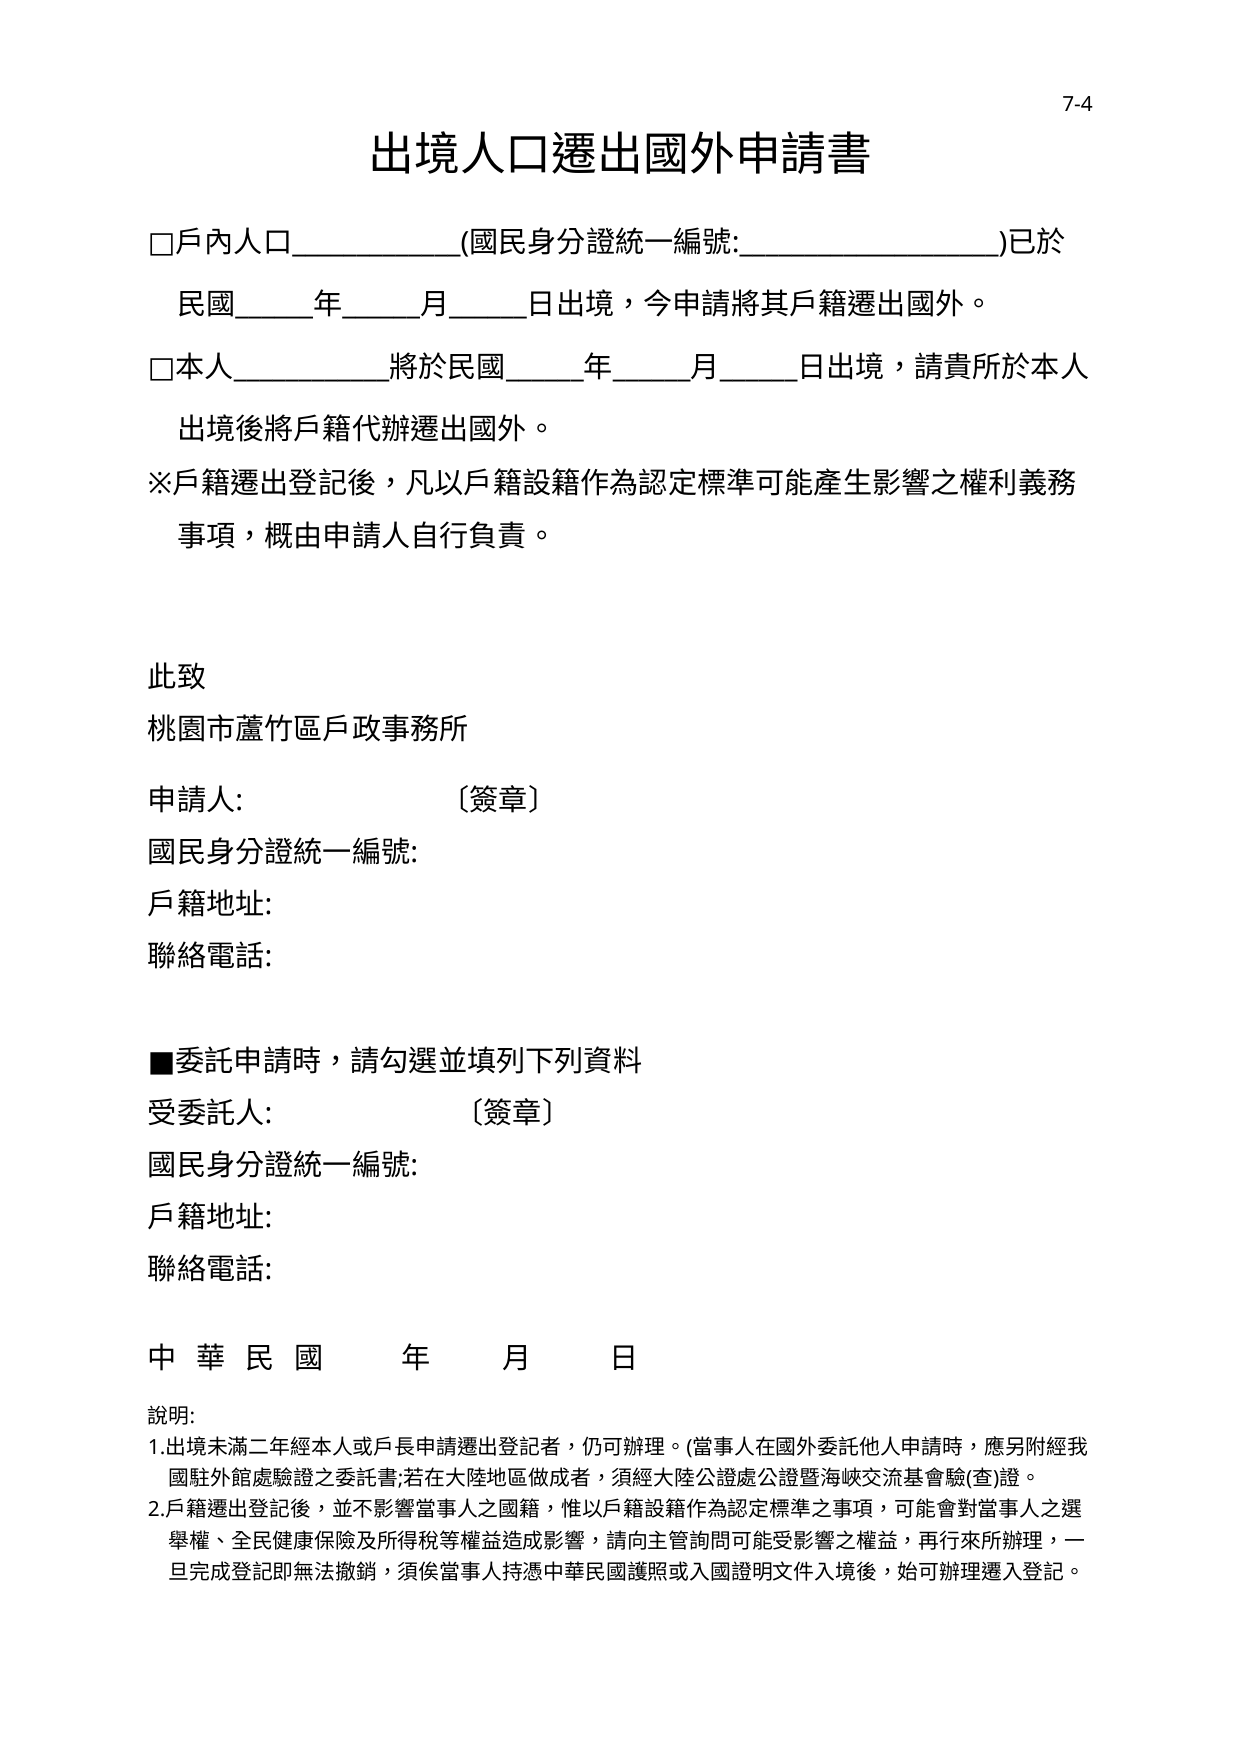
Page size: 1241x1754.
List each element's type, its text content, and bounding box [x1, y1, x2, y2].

text 受委託人: 〔簽章〕 [148, 1081, 1092, 1133]
text 1.出境未滿二年經本人或戶長申請遷出登記者，仍可辦理。(當事人在國外委託他人申請時，應另附經我國駐外館處驗證之委託書;若在大陸地區做成者，須經大陸公證處公證暨海峽交流基會驗(查)證。 [148, 1429, 1092, 1492]
text 國民身分證統一編號: [148, 821, 1092, 873]
text 申請人: 〔簽章〕 [148, 769, 1092, 821]
text 出境人口遷出國外申請書 [148, 117, 1092, 183]
text 聯絡電話: [148, 1238, 1092, 1290]
text 戶籍地址: [148, 1186, 1092, 1238]
text ※戶籍遷出登記後，凡以戶籍設籍作為認定標準可能產生影響之權利義務事項，概由申請人自行負責。 [148, 452, 1092, 556]
text □本人____________將於民國______年______月______日出境，請貴所於本人出境後將戶籍代辦遷出國外。 [148, 327, 1092, 452]
text ■委託申請時，請勾選並填列下列資料 [148, 1029, 1092, 1081]
text 此致 [148, 646, 1092, 698]
text 聯絡電話: [148, 925, 1092, 977]
text 國民身分證統一編號: [148, 1133, 1092, 1186]
text 戶籍地址: [148, 873, 1092, 925]
text 2.戶籍遷出登記後，並不影響當事人之國籍，惟以戶籍設籍作為認定標準之事項，可能會對當事人之選舉權、全民健康保險及所得稅等權益造成影響，請向主管詢問可能受影響之權益，再行來所辦理，一旦完成登記即無法撤銷，須俟當事人持憑中華民國護照或入國證明文件入境後，始可辦理遷入登記。 [148, 1492, 1092, 1586]
text 說明: [148, 1398, 1092, 1429]
text 桃園市蘆竹區戶政事務所 [148, 698, 1092, 750]
text 7-4 [148, 89, 1092, 117]
text 中 華 民 國 年 月 日 [148, 1327, 1092, 1379]
text □戶內人口_____________(國民身分證統一編號:____________________)已於民國______年______月______日出境，今申請將其戶籍遷出國外。 [148, 202, 1092, 327]
